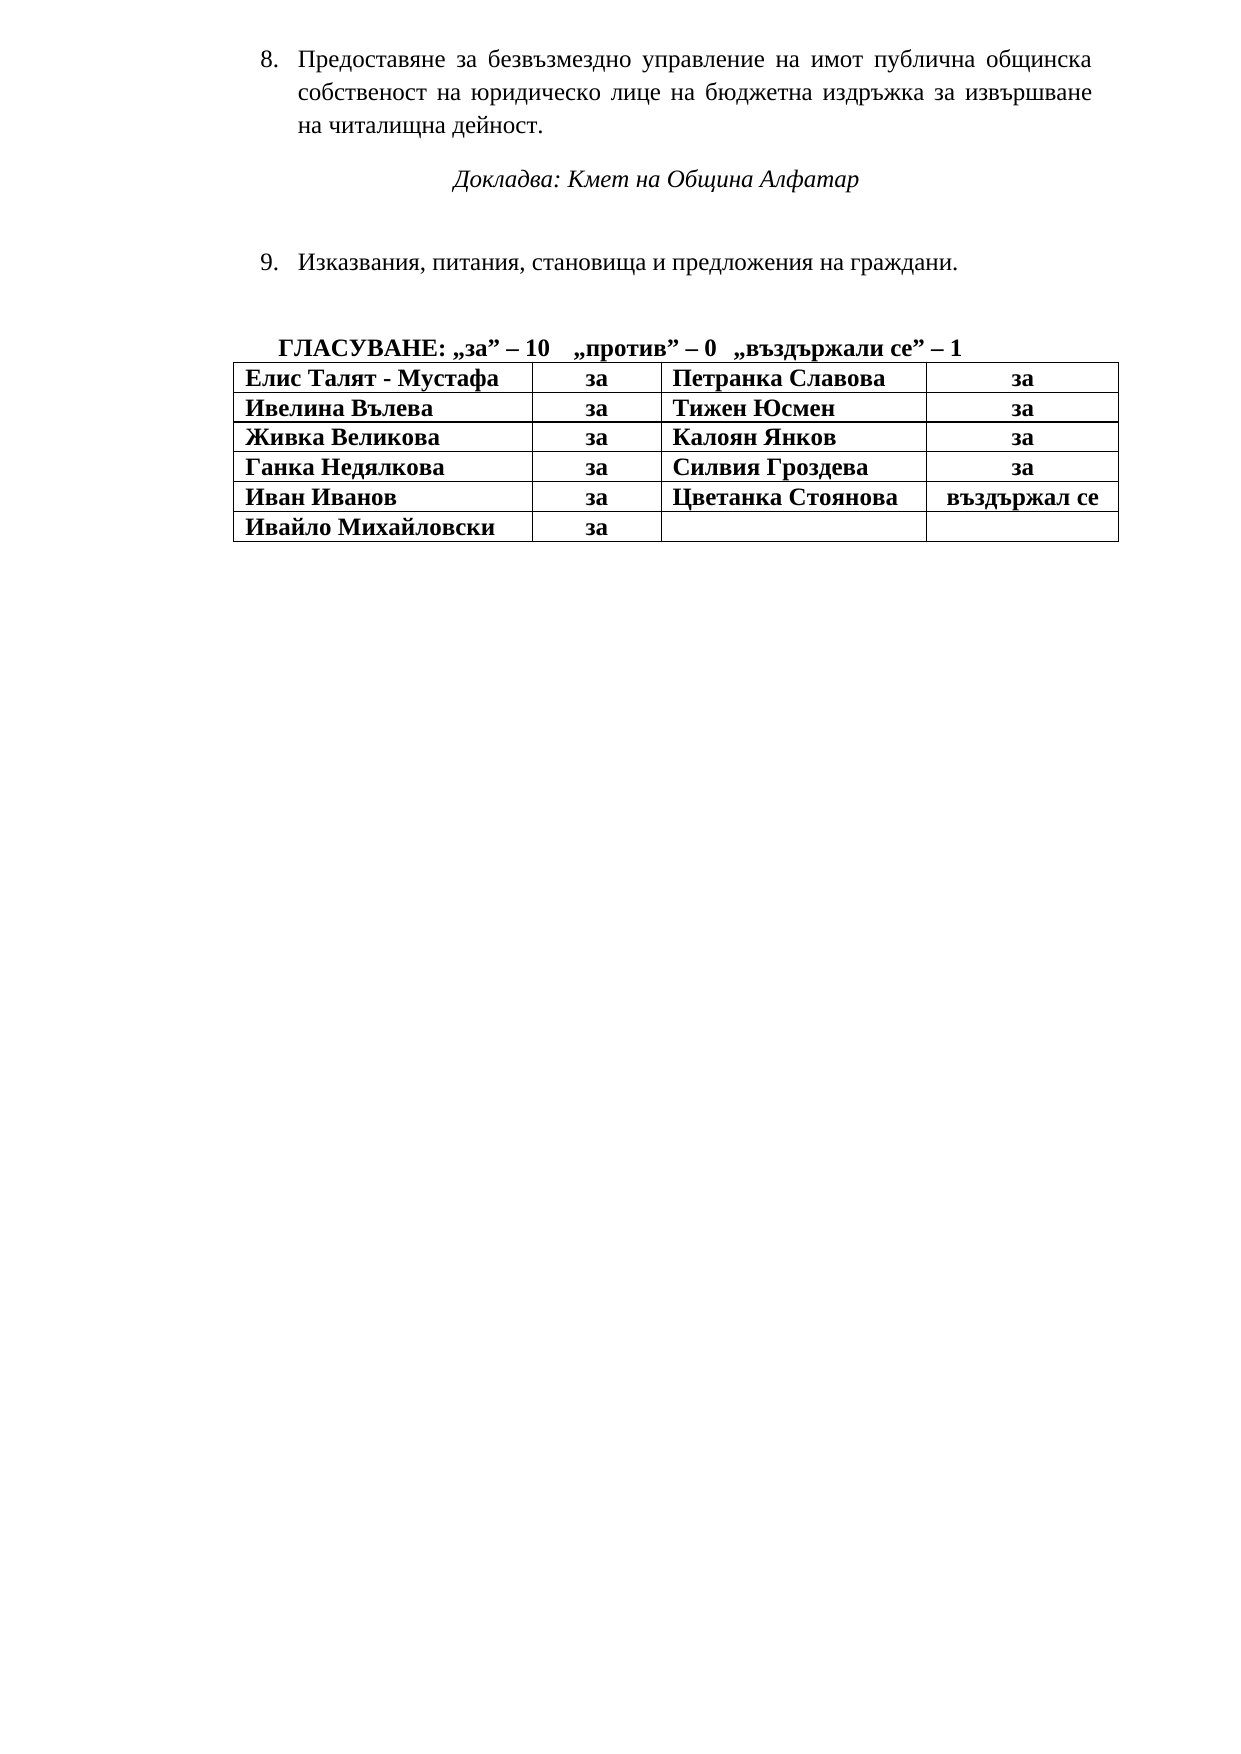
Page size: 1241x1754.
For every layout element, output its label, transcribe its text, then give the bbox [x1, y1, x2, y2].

table_header за [533, 363, 661, 392]
table_header Петранка Славова [662, 363, 926, 392]
table_cell за [533, 423, 661, 451]
table_cell за [533, 393, 661, 421]
table_cell [662, 512, 926, 541]
text ГЛАСУВАНЕ: „за” – 10 „против” – 0 „въздържали се” – 1 [148, 333, 1093, 362]
table_cell за [533, 512, 661, 541]
table_cell Живка Великова [234, 423, 532, 451]
table_cell Ивелина Вълева [234, 393, 532, 421]
table_header за [927, 363, 1118, 392]
list Предоставяне за безвъзмездно управление на имот публична общинска собственост на юридическо лице на бюджетна издръжка за извършване на читалищна дейност. [260, 44, 1093, 139]
table_cell Силвия Гроздева [662, 452, 926, 481]
table_cell въздържал се [927, 482, 1118, 511]
table_cell Ивайло Михайловски [234, 512, 532, 541]
table_cell Ганка Недялкова [234, 452, 532, 481]
table_cell Цветанка Стоянова [662, 482, 926, 511]
list Изказвания, питания, становища и предложения на граждани. [260, 247, 1093, 276]
table_cell Иван Иванов [234, 482, 532, 511]
table_cell за [533, 482, 661, 511]
table_cell [927, 512, 1118, 541]
table_cell за [927, 423, 1118, 451]
text Докладва: Кмет на Община Алфатар [223, 164, 1093, 193]
table_cell за [927, 393, 1118, 421]
table_cell Тижен Юсмен [662, 393, 926, 421]
table_header Елис Талят - Мустафа [234, 363, 532, 392]
table_cell за [927, 452, 1118, 481]
table_cell за [533, 452, 661, 481]
table_cell Калоян Янков [662, 423, 926, 451]
